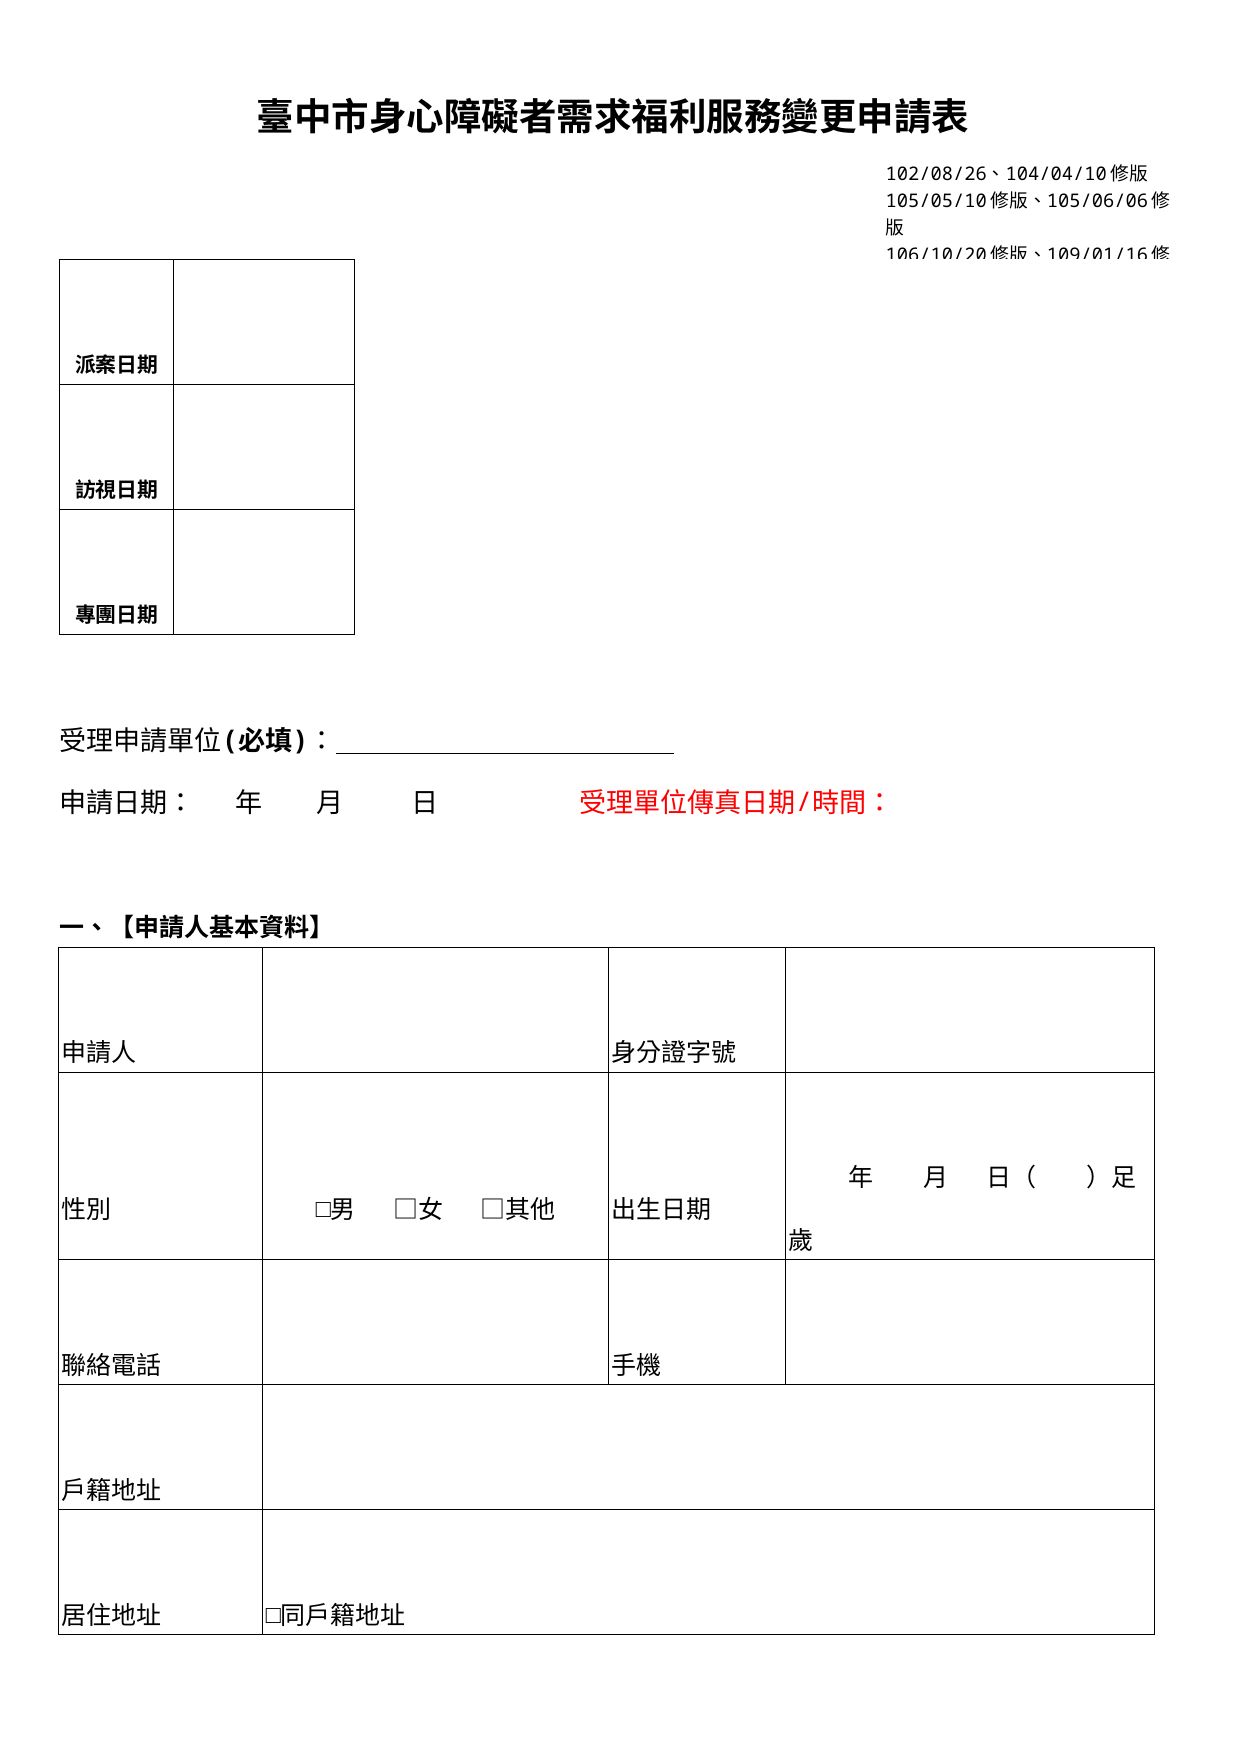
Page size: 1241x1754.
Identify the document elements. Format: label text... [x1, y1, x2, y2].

table_cell [786, 1260, 1154, 1384]
table_cell □同戶籍地址 [263, 1510, 1154, 1634]
table_header 身分證字號 [609, 948, 785, 1072]
table_header [786, 948, 1154, 1072]
table_cell [174, 510, 354, 634]
table_header [174, 260, 354, 384]
table_cell 訪視日期 [60, 385, 173, 509]
table_cell 專團日期 [60, 510, 173, 634]
table_cell 居住地址 [59, 1510, 262, 1634]
table_header 派案日期 [60, 260, 173, 384]
table_cell [902, 1385, 988, 1509]
table_cell [263, 1260, 608, 1384]
table_cell [755, 1385, 902, 1509]
table_cell □男 □女 □其他 [263, 1073, 608, 1259]
text 一、【申請人基本資料】 [59, 884, 1167, 947]
table_cell 性別 [59, 1073, 262, 1259]
text 受理申請單位(必填)： [59, 697, 1167, 759]
table_cell 出生日期 [609, 1073, 785, 1259]
table_cell 戶籍地址 [59, 1385, 262, 1509]
table_cell [517, 1385, 650, 1509]
table_cell [1074, 1385, 1154, 1509]
table_cell 聯絡電話 [59, 1260, 262, 1384]
table_cell 手機 [609, 1260, 785, 1384]
text 臺中市身心障礙者需求福利服務變更申請表 [59, 72, 1167, 134]
table_cell [263, 1385, 386, 1509]
table_cell [650, 1385, 755, 1509]
table_cell 年 月 日（ ）足歲 [786, 1073, 1154, 1259]
table_header [263, 948, 608, 1072]
table_header 申請人 [59, 948, 262, 1072]
text 102/08/26、104/04/10修版 105/05/10修版、105/06/06修版 [885, 158, 1185, 240]
text 申請日期： 年 月 日 受理單位傳真日期/時間： [59, 759, 1167, 822]
table_cell [386, 1385, 517, 1509]
text 106/10/20修版、109/01/16修版 [885, 240, 1185, 258]
table_cell [988, 1385, 1074, 1509]
table_cell [174, 385, 354, 509]
